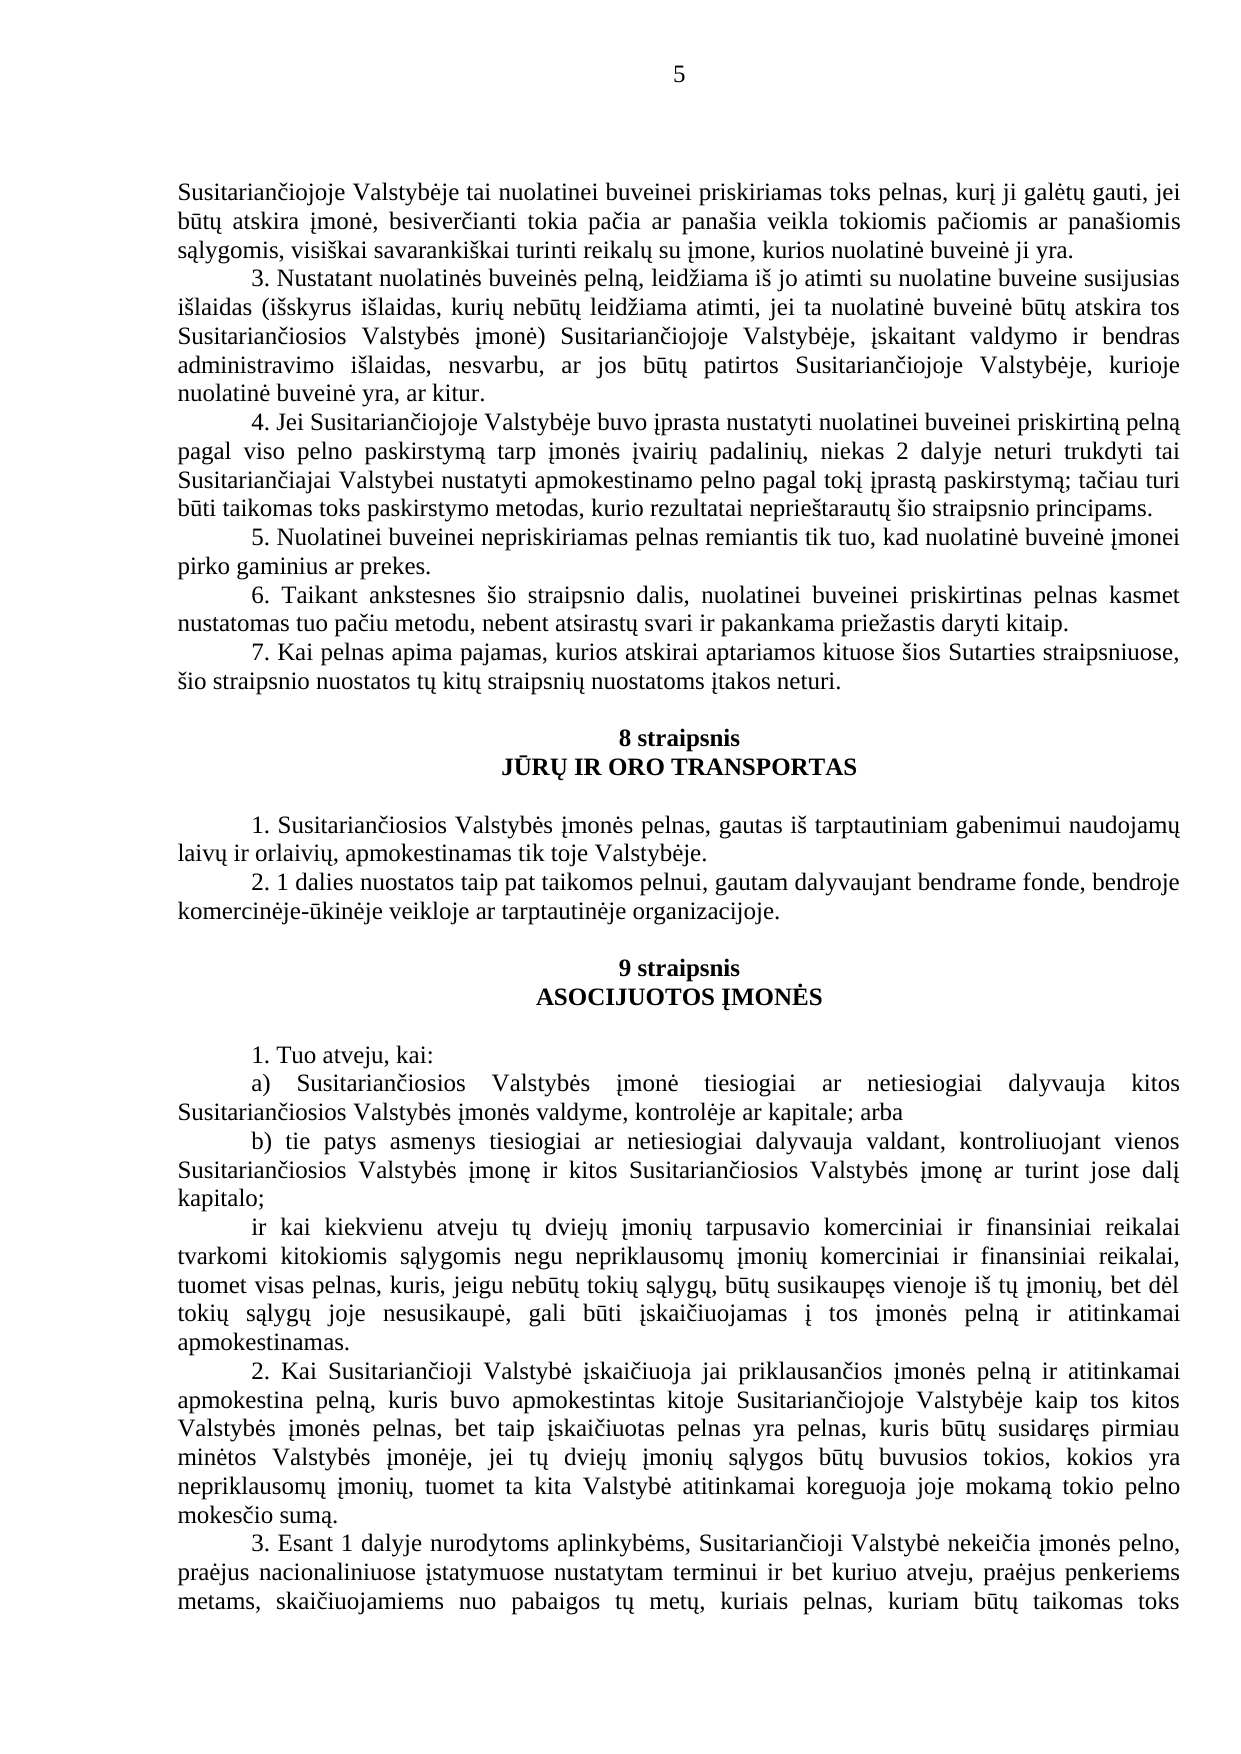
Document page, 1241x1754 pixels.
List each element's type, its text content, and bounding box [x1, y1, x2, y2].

text a) Susitariančiosios Valstybės įmonė tiesiogiai ar netiesiogiai dalyvauja kitos Susitariančiosios Valstybės įmonės valdyme, kontrolėje ar kapitale; arba [177, 1068, 1181, 1126]
text Susitariančiojoje Valstybėje tai nuolatinei buveinei priskiriamas toks pelnas, kurį ji galėtų gauti, jei būtų atskira įmonė, besiverčianti tokia pačia ar panašia veikla tokiomis pačiomis ar panašiomis sąlygomis, visiškai savarankiškai turinti reikalų su įmone, kurios nuolatinė buveinė ji yra. [177, 177, 1181, 263]
text 5. Nuolatinei buveinei nepriskiriamas pelnas remiantis tik tuo, kad nuolatinė buveinė įmonei pirko gaminius ar prekes. [177, 522, 1181, 580]
text ASOCIJUOTOS ĮMONĖS [177, 982, 1181, 1011]
text 2. Kai Susitariančioji Valstybė įskaičiuoja jai priklausančios įmonės pelną ir atitinkamai apmokestina pelną, kuris buvo apmokestintas kitoje Susitariančiojoje Valstybėje kaip tos kitos Valstybės įmonės pelnas, bet taip įskaičiuotas pelnas yra pelnas, kuris būtų susidaręs pirmiau minėtos Valstybės įmonėje, jei tų dviejų įmonių sąlygos būtų buvusios tokios, kokios yra nepriklausomų įmonių, tuomet ta kita Valstybė atitinkamai koreguoja joje mokamą tokio pelno mokesčio sumą. [177, 1356, 1181, 1528]
text 4. Jei Susitariančiojoje Valstybėje buvo įprasta nustatyti nuolatinei buveinei priskirtiną pelną pagal viso pelno paskirstymą tarp įmonės įvairių padalinių, niekas 2 dalyje neturi trukdyti tai Susitariančiajai Valstybei nustatyti apmokestinamo pelno pagal tokį įprastą paskirstymą; tačiau turi būti taikomas toks paskirstymo metodas, kurio rezultatai neprieštarautų šio straipsnio principams. [177, 407, 1181, 522]
text JŪRŲ IR ORO TRANSPORTAS [177, 752, 1181, 781]
text 8 straipsnis [177, 723, 1181, 752]
text 2. 1 dalies nuostatos taip pat taikomos pelnui, gautam dalyvaujant bendrame fonde, bendroje komercinėje-ūkinėje veikloje ar tarptautinėje organizacijoje. [177, 867, 1181, 925]
text 9 straipsnis [177, 953, 1181, 982]
text 3. Nustatant nuolatinės buveinės pelną, leidžiama iš jo atimti su nuolatine buveine susijusias išlaidas (išskyrus išlaidas, kurių nebūtų leidžiama atimti, jei ta nuolatinė buveinė būtų atskira tos Susitariančiosios Valstybės įmonė) Susitariančiojoje Valstybėje, įskaitant valdymo ir bendras administravimo išlaidas, nesvarbu, ar jos būtų patirtos Susitariančiojoje Valstybėje, kurioje nuolatinė buveinė yra, ar kitur. [177, 263, 1181, 407]
text 1. Susitariančiosios Valstybės įmonės pelnas, gautas iš tarptautiniam gabenimui naudojamų laivų ir orlaivių, apmokestinamas tik toje Valstybėje. [177, 810, 1181, 867]
text 6. Taikant ankstesnes šio straipsnio dalis, nuolatinei buveinei priskirtinas pelnas kasmet nustatomas tuo pačiu metodu, nebent atsirastų svari ir pakankama priežastis daryti kitaip. [177, 580, 1181, 637]
text 7. Kai pelnas apima pajamas, kurios atskirai aptariamos kituose šios Sutarties straipsniuose, šio straipsnio nuostatos tų kitų straipsnių nuostatoms įtakos neturi. [177, 637, 1181, 695]
text ir kai kiekvienu atveju tų dviejų įmonių tarpusavio komerciniai ir finansiniai reikalai tvarkomi kitokiomis sąlygomis negu nepriklausomų įmonių komerciniai ir finansiniai reikalai, tuomet visas pelnas, kuris, jeigu nebūtų tokių sąlygų, būtų susikaupęs vienoje iš tų įmonių, bet dėl tokių sąlygų joje nesusikaupė, gali būti įskaičiuojamas į tos įmonės pelną ir atitinkamai apmokestinamas. [177, 1212, 1181, 1356]
text 3. Esant 1 dalyje nurodytoms aplinkybėms, Susitariančioji Valstybė nekeičia įmonės pelno, praėjus nacionaliniuose įstatymuose nustatytam terminui ir bet kuriuo atveju, praėjus penkeriems metams, skaičiuojamiems nuo pabaigos tų metų, kuriais pelnas, kuriam būtų taikomas toks [177, 1528, 1181, 1615]
text 1. Tuo atveju, kai: [177, 1040, 1181, 1068]
text b) tie patys asmenys tiesiogiai ar netiesiogiai dalyvauja valdant, kontroliuojant vienos Susitariančiosios Valstybės įmonę ir kitos Susitariančiosios Valstybės įmonę ar turint jose dalį kapitalo; [177, 1126, 1181, 1212]
